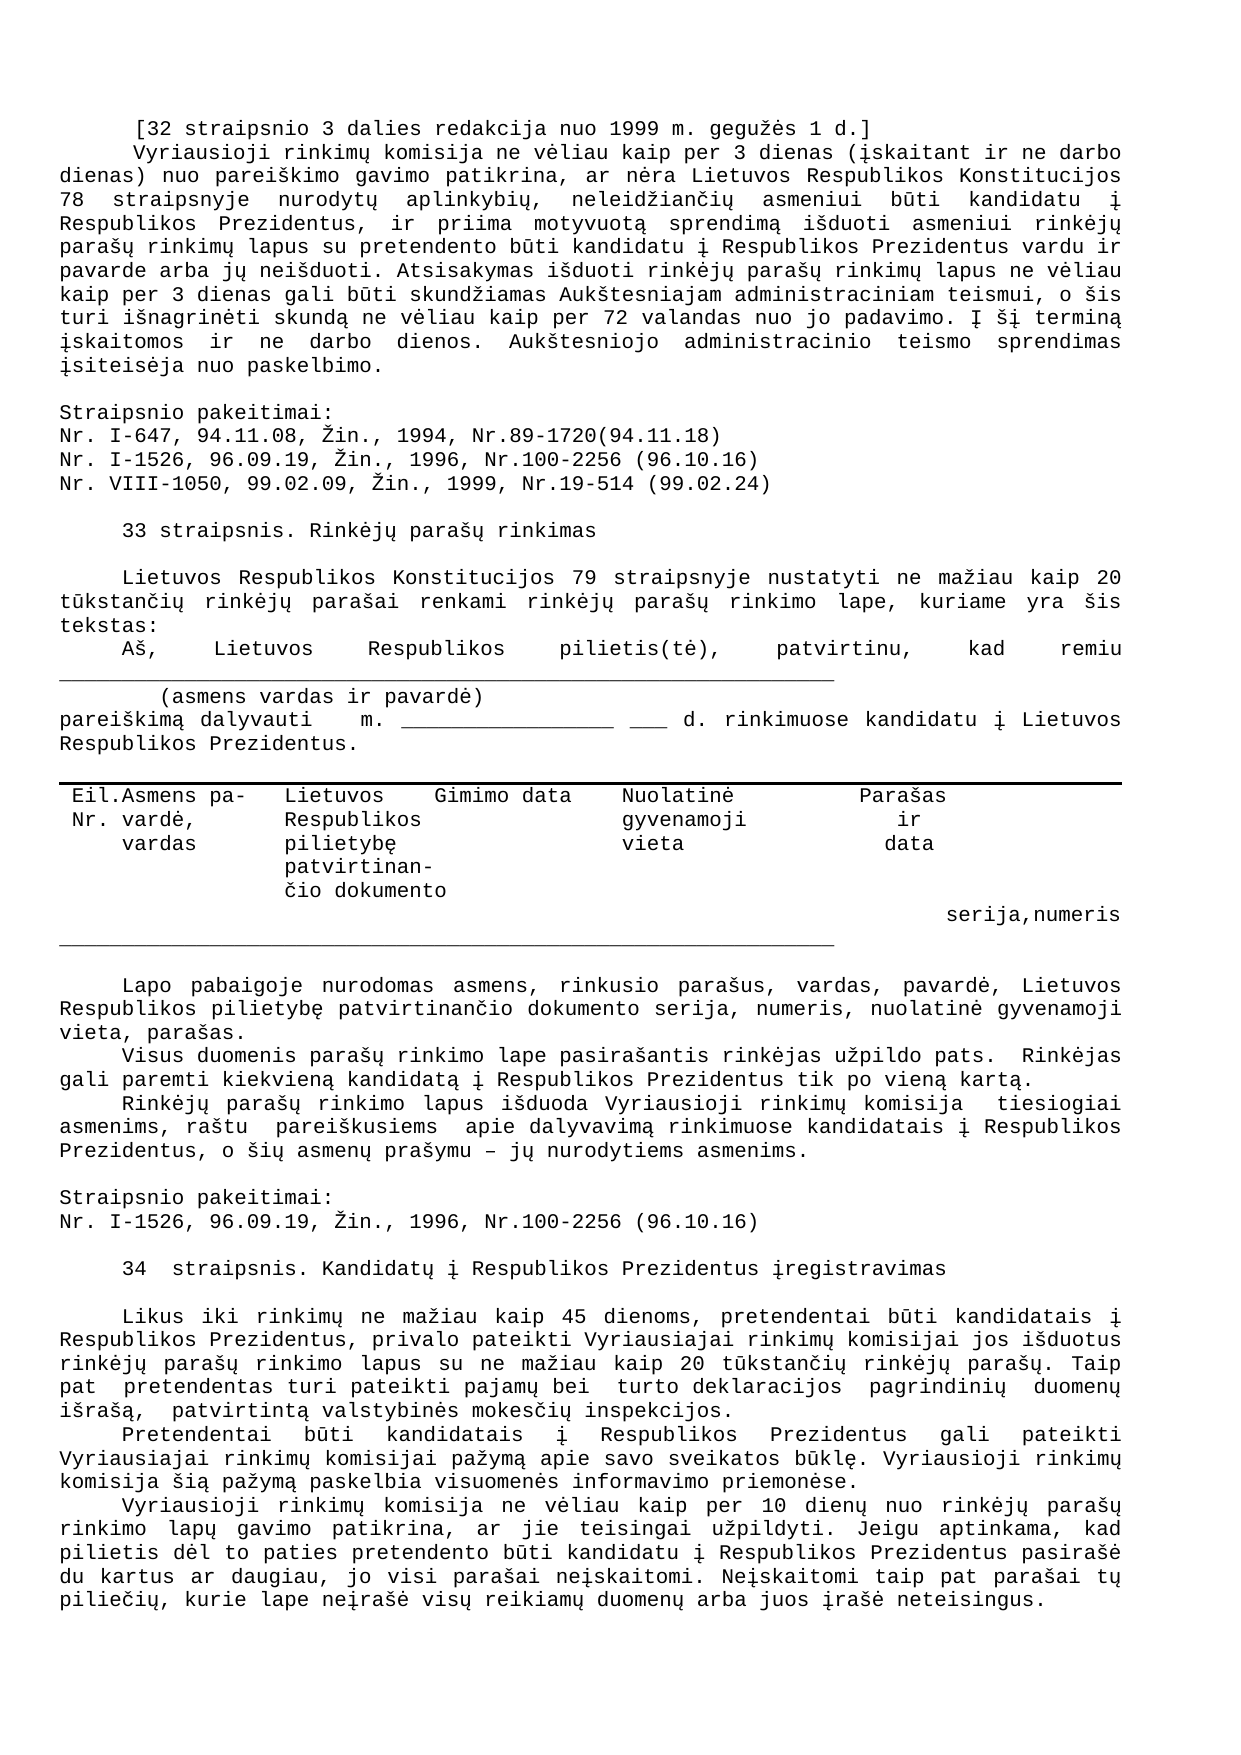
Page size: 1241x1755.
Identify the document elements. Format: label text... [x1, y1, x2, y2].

text čio dokumento [59, 880, 1122, 904]
text patvirtinan- [59, 856, 1122, 880]
text 33 straipsnis. Rinkėjų parašų rinkimas [59, 520, 1122, 544]
text Vyriausioji rinkimų komisija ne vėliau kaip per 10 dienų nuo rinkėjų parašų rinkimo lapų gavimo patikrina, ar jie teisingai užpildyti. Jeigu aptinkama, kad pilietis dėl to paties pretendento būti kandidatu į Respublikos Prezidentus pasirašė du kartus ar daugiau, jo visi parašai neįskaitomi. Neįskaitomi taip pat parašai tų piliečių, kurie lape neįrašė visų reikiamų duomenų arba juos įrašė neteisingus. [59, 1495, 1122, 1613]
text Eil.Asmens pa- Lietuvos Gimimo data Nuolatinė Parašas [59, 785, 1122, 809]
text (asmens vardas ir pavardė) [59, 686, 1122, 709]
text Nr. I-1526, 96.09.19, Žin., 1996, Nr.100-2256 (96.10.16) [59, 1211, 1122, 1235]
text Pretendentai būti kandidatais į Respublikos Prezidentus gali pateikti Vyriausiajai rinkimų komisijai pažymą apie savo sveikatos būklę. Vyriausioji rinkimų komisija šią pažymą paskelbia visuomenės informavimo priemonėse. [59, 1424, 1122, 1495]
text pareiškimą dalyvauti m. _________________ ___ d. rinkimuose kandidatu į Lietuvos Respublikos Prezidentus. [59, 709, 1122, 757]
text Visus duomenis parašų rinkimo lape pasirašantis rinkėjas užpildo pats. Rinkėjas gali paremti kiekvieną kandidatą į Respublikos Prezidentus tik po vieną kartą. [59, 1046, 1122, 1093]
text Straipsnio pakeitimai: [59, 402, 1122, 426]
text serija,numeris ______________________________________________________________ [59, 904, 1122, 951]
text Lietuvos Respublikos Konstitucijos 79 straipsnyje nustatyti ne mažiau kaip 20 tūkstančių rinkėjų parašai renkami rinkėjų parašų rinkimo lape, kuriame yra šis tekstas: [59, 567, 1122, 638]
text Nr. VIII-1050, 99.02.09, Žin., 1999, Nr.19-514 (99.02.24) [59, 473, 1122, 496]
text Nr. vardė, Respublikos gyvenamoji ir [59, 809, 1122, 833]
text Rinkėjų parašų rinkimo lapus išduoda Vyriausioji rinkimų komisija tiesiogiai asmenims, raštu pareiškusiems apie dalyvavimą rinkimuose kandidatais į Respublikos Prezidentus, o šių asmenų prašymu – jų nurodytiems asmenims. [59, 1093, 1122, 1164]
text Lapo pabaigoje nurodomas asmens, rinkusio parašus, vardas, pavardė, Lietuvos Respublikos pilietybę patvirtinančio dokumento serija, numeris, nuolatinė gyvenamoji vieta, parašas. [59, 974, 1122, 1046]
text 34 straipsnis. Kandidatų į Respublikos Prezidentus įregistravimas [59, 1258, 1122, 1282]
text Nr. I-647, 94.11.08, Žin., 1994, Nr.89-1720(94.11.18) [59, 426, 1122, 449]
text Likus iki rinkimų ne mažiau kaip 45 dienoms, pretendentai būti kandidatais į Respublikos Prezidentus, privalo pateikti Vyriausiajai rinkimų komisijai jos išduotus rinkėjų parašų rinkimo lapus su ne mažiau kaip 20 tūkstančių rinkėjų parašų. Taip pat pretendentas turi pateikti pajamų bei turto deklaracijos pagrindinių duomenų išrašą, patvirtintą valstybinės mokesčių inspekcijos. [59, 1306, 1122, 1424]
text Vyriausioji rinkimų komisija ne vėliau kaip per 3 dienas (įskaitant ir ne darbo dienas) nuo pareiškimo gavimo patikrina, ar nėra Lietuvos Respublikos Konstitucijos 78 straipsnyje nurodytų aplinkybių, neleidžiančių asmeniui būti kandidatu į Respublikos Prezidentus, ir priima motyvuotą sprendimą išduoti asmeniui rinkėjų parašų rinkimų lapus su pretendento būti kandidatu į Respublikos Prezidentus vardu ir pavarde arba jų neišduoti. Atsisakymas išduoti rinkėjų parašų rinkimų lapus ne vėliau kaip per 3 dienas gali būti skundžiamas Aukštesniajam administraciniam teismui, o šis turi išnagrinėti skundą ne vėliau kaip per 72 valandas nuo jo padavimo. Į šį terminą įskaitomos ir ne darbo dienos. Aukštesniojo administracinio teismo sprendimas įsiteisėja nuo paskelbimo. [59, 142, 1122, 378]
text Aš, Lietuvos Respublikos pilietis(tė), patvirtinu, kad remiu ______________________________________________________________ [59, 638, 1122, 686]
text Nr. I-1526, 96.09.19, Žin., 1996, Nr.100-2256 (96.10.16) [59, 449, 1122, 473]
text Straipsnio pakeitimai: [59, 1187, 1122, 1211]
text [32 straipsnio 3 dalies redakcija nuo 1999 m. gegužės 1 d.] [59, 118, 1122, 142]
text vardas pilietybę vieta data [59, 833, 1122, 856]
